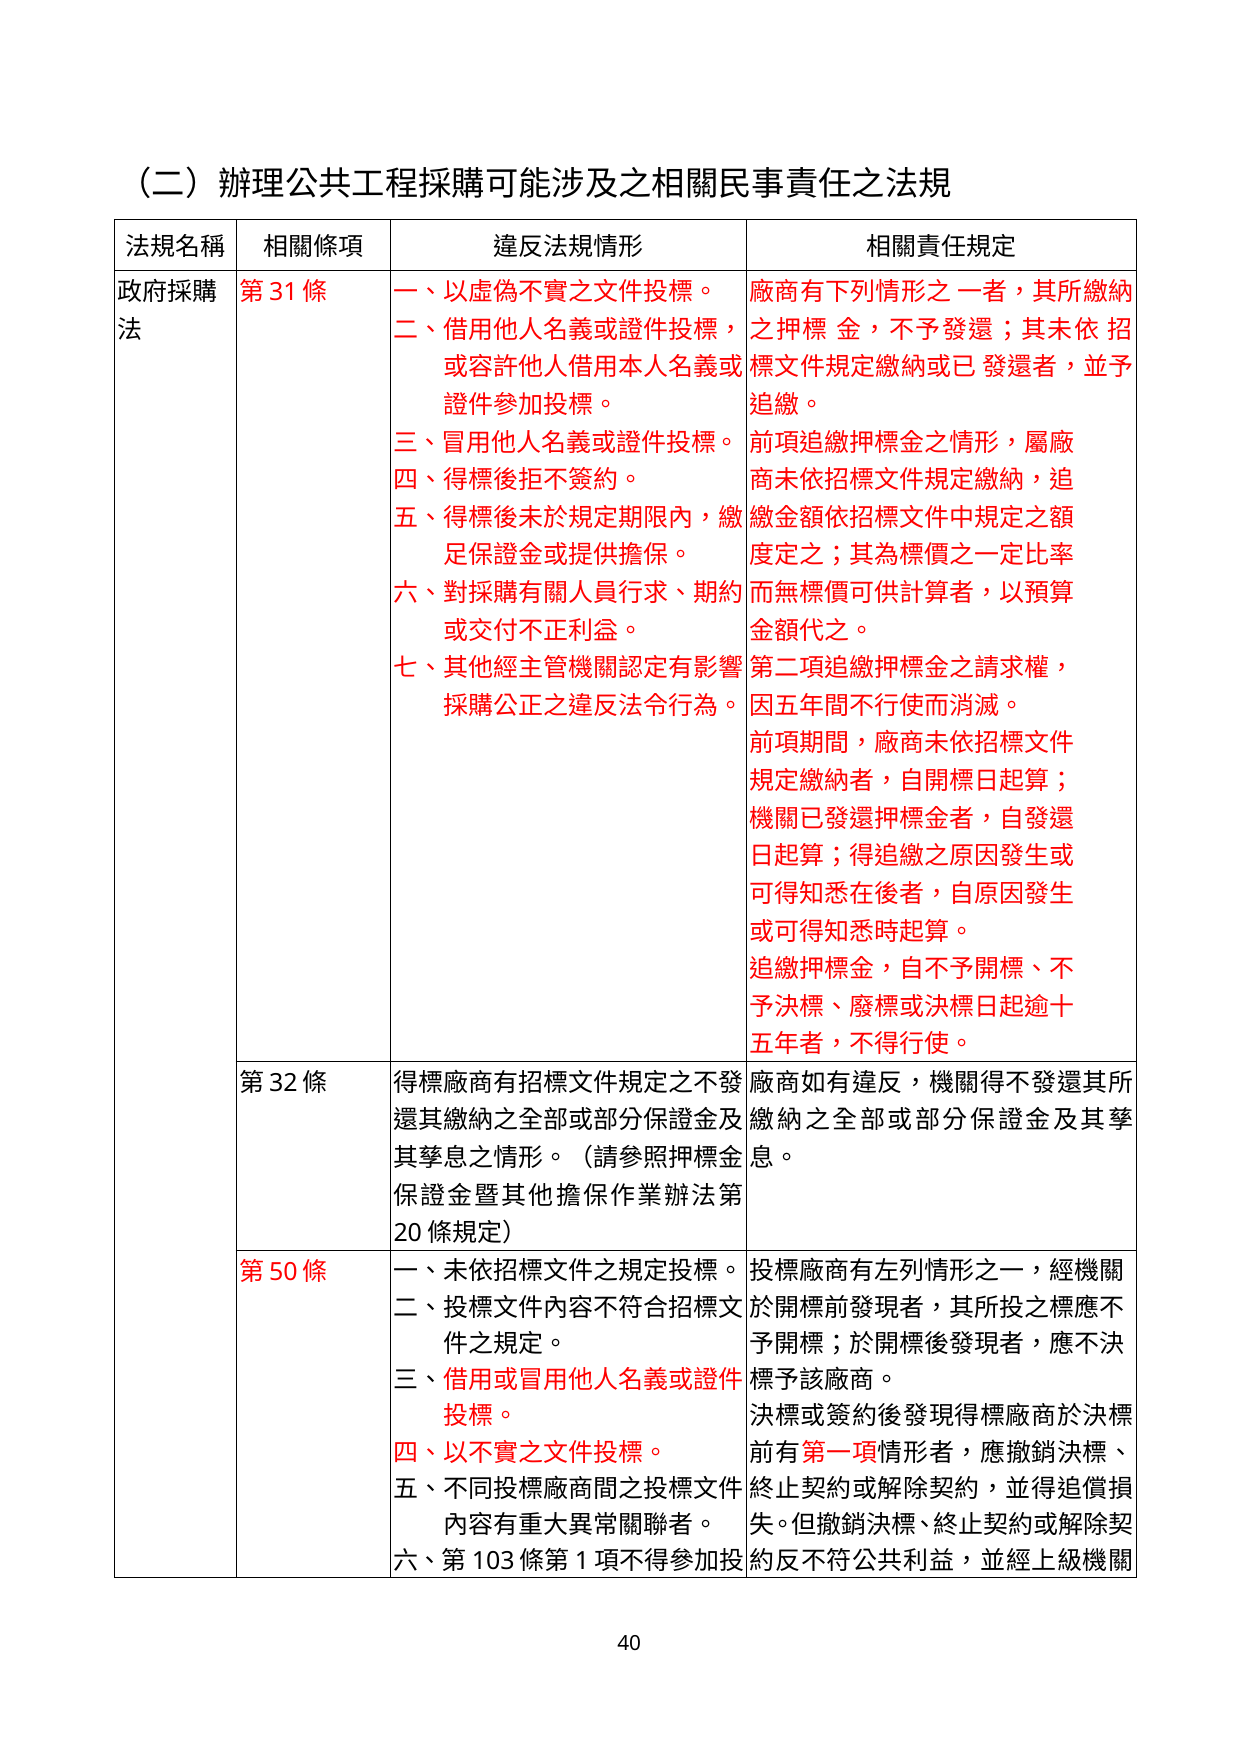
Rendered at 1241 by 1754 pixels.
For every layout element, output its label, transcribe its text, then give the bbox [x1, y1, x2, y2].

table_cell 第50條 [237, 1251, 390, 1577]
table_header 相關條項 [237, 220, 390, 270]
text （二）辦理公共工程採購可能涉及之相關民事責任之法規 [118, 144, 1140, 219]
table_header 違反法規情形 [391, 220, 746, 270]
table_cell 一、未依招標文件之規定投標。 二、投標文件內容不符合招標文件之規定。 三、借用或冒用他人名義或證件投標。 四、以不實之文件投標。 五、不同投標廠商間之投標文件內容有重大異常關聯者。 六、第103條第1項不得參加投 [391, 1251, 746, 1577]
table_cell 一、以虛偽不實之文件投標。 二、借用他人名義或證件投標，或容許他人借用本人名義或證件參加投標。 三、冒用他人名義或證件投標。 四、得標後拒不簽約。 五、得標後未於規定期限內，繳足保證金或提供擔保。 六、對採購有關人員行求、期約或交付不正利益。 七、其他經主管機關認定有影響採購公正之違反法令行為。 [391, 271, 746, 1061]
table_cell 得標廠商有招標文件規定之不發還其繳納之全部或部分保證金及其孳息之情形。（請參照押標金保證金暨其他擔保作業辦法第20條規定） [391, 1062, 746, 1250]
table_cell 第32條 [237, 1062, 390, 1250]
table_cell 第31條 [237, 271, 390, 1061]
table_cell 廠商如有違反，機關得不發還其所繳納之全部或部分保證金及其孳息。 [747, 1062, 1136, 1250]
table_header 相關責任規定 [747, 220, 1136, 270]
table_cell 廠商有下列情形之 一者，其所繳納之押標 金，不予發還；其未依 招標文件規定繳納或已 發還者，並予追繳。 前項追繳押標金之情形，屬廠 商未依招標文件規定繳納，追 繳金額依招標文件中規定之額 度定之；其為標價之一定比率 而無標價可供計算者，以預算 金額代之。 第二項追繳押標金之請求權， 因五年間不行使而消滅。 前項期間，廠商未依招標文件 規定繳納者，自開標日起算； 機關已發還押標金者，自發還 日起算；得追繳之原因發生或 可得知悉在後者，自原因發生 或可得知悉時起算。 追繳押標金，自不予開標、不 予決標、廢標或決標日起逾十 五年者，不得行使。 [747, 271, 1136, 1061]
table_cell 政府採購法 [115, 271, 236, 1577]
table_header 法規名稱 [115, 220, 236, 270]
table_cell 投標廠商有左列情形之一，經機關於開標前發現者，其所投之標應不予開標；於開標後發現者，應不決標予該廠商。 決標或簽約後發現得標廠商於決標前有第一項情形者，應撤銷決標、終止契約或解除契約，並得追償損失。但撤銷決標、終止契約或解除契約反不符公共利益，並經上級機關 [747, 1251, 1136, 1577]
